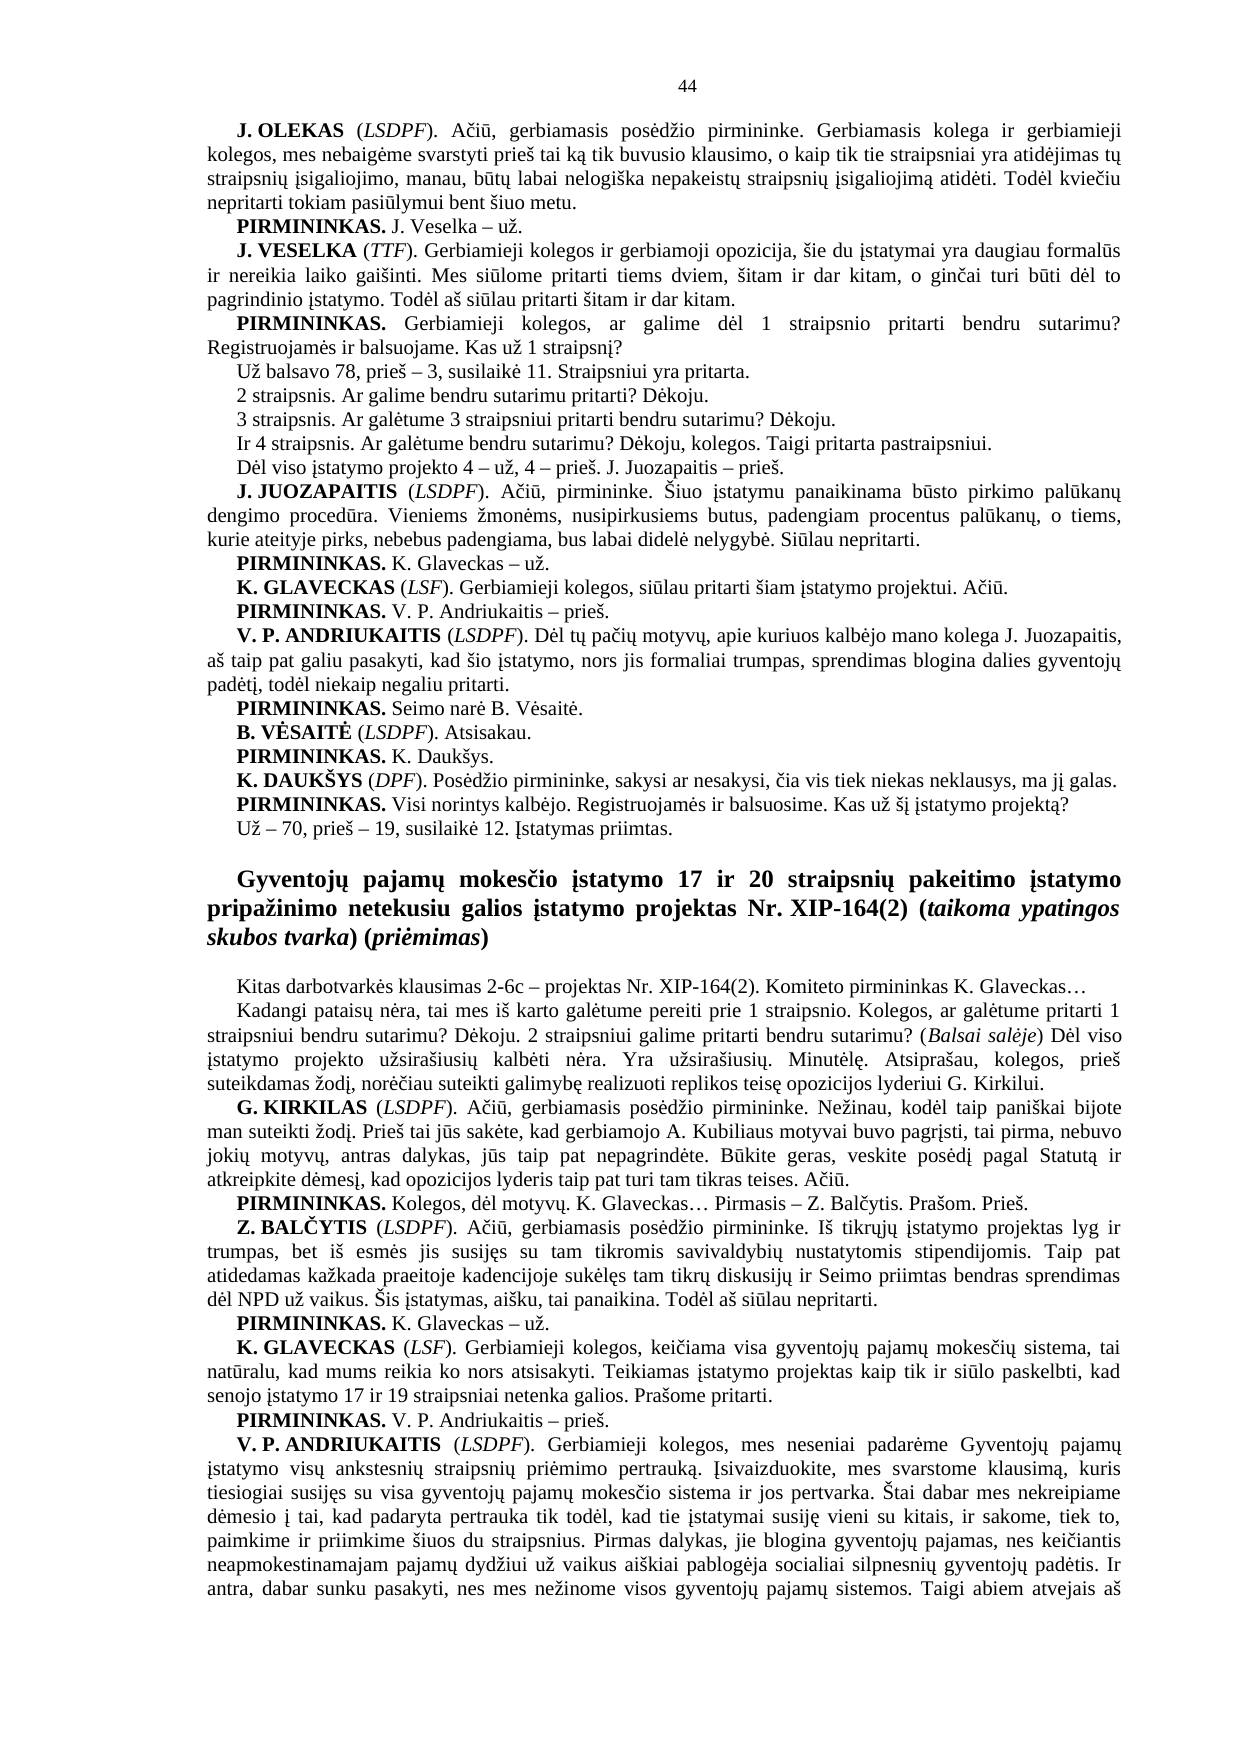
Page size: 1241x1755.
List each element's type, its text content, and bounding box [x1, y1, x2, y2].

text PIRMININKAS. Visi norintys kalbėjo. Registruojamės ir balsuosime. Kas už šį įstatymo projektą? [207, 792, 1122, 816]
text Kitas darbotvarkės klausimas 2-6c – projektas Nr. XIP-164(2). Komiteto pirmininkas K. Glaveckas… [207, 974, 1122, 998]
text PIRMININKAS. K. Glaveckas – už. [207, 551, 1122, 575]
text PIRMININKAS. K. Glaveckas – už. [207, 1311, 1122, 1335]
text Už balsavo 78, prieš – 3, susilaikė 11. Straipsniui yra pritarta. [207, 359, 1122, 383]
text J. OLEKAS (LSDPF). Ačiū, gerbiamasis posėdžio pirmininke. Gerbiamasis kolega ir gerbiamieji kolegos, mes nebaigėme svarstyti prieš tai ką tik buvusio klausimo, o kaip tik tie straipsniai yra atidėjimas tų straipsnių įsigaliojimo, manau, būtų labai nelogiška nepakeistų straipsnių įsigaliojimą atidėti. Todėl kviečiu nepritarti tokiam pasiūlymui bent šiuo metu. [207, 118, 1122, 214]
text V. P. ANDRIUKAITIS (LSDPF). Gerbiamieji kolegos, mes neseniai padarėme Gyventojų pajamų įstatymo visų ankstesnių straipsnių priėmimo pertrauką. Įsivaizduokite, mes svarstome klausimą, kuris tiesiogiai susijęs su visa gyventojų pajamų mokesčio sistema ir jos pertvarka. Štai dabar mes nekreipiame dėmesio į tai, kad padaryta pertrauka tik todėl, kad tie įstatymai susiję vieni su kitais, ir sakome, tiek to, paimkime ir priimkime šiuos du straipsnius. Pirmas dalykas, jie blogina gyventojų pajamas, nes keičiantis neapmokestinamajam pajamų dydžiui už vaikus aiškiai pablogėja socialiai silpnesnių gyventojų padėtis. Ir antra, dabar sunku pasakyti, nes mes nežinome visos gyventojų pajamų sistemos. Taigi abiem atvejais aš [207, 1432, 1122, 1600]
text Gyventojų pajamų mokesčio įstatymo 17 ir 20 straipsnių pakeitimo įstatymo pripažinimo netekusiu galios įstatymo projektas Nr. XIP-164(2) (taikoma ypatingos skubos tvarka) (priėmimas) [207, 864, 1122, 950]
text PIRMININKAS. V. P. Andriukaitis – prieš. [207, 599, 1122, 623]
text PIRMININKAS. J. Veselka – už. [207, 214, 1122, 238]
text PIRMININKAS. Kolegos, dėl motyvų. K. Glaveckas… Pirmasis – Z. Balčytis. Prašom. Prieš. [207, 1191, 1122, 1215]
text V. P. ANDRIUKAITIS (LSDPF). Dėl tų pačių motyvų, apie kuriuos kalbėjo mano kolega J. Juozapaitis, aš taip pat galiu pasakyti, kad šio įstatymo, nors jis formaliai trumpas, sprendimas blogina dalies gyventojų padėtį, todėl niekaip negaliu pritarti. [207, 623, 1122, 696]
text Kadangi pataisų nėra, tai mes iš karto galėtume pereiti prie 1 straipsnio. Kolegos, ar galėtume pritarti 1 straipsniui bendru sutarimu? Dėkoju. 2 straipsniui galime pritarti bendru sutarimu? (Balsai salėje) Dėl viso įstatymo projekto užsirašiusių kalbėti nėra. Yra užsirašiusių. Minutėlę. Atsiprašau, kolegos, prieš suteikdamas žodį, norėčiau suteikti galimybę realizuoti replikos teisę opozicijos lyderiui G. Kirkilui. [207, 998, 1122, 1095]
text J. JUOZAPAITIS (LSDPF). Ačiū, pirmininke. Šiuo įstatymu panaikinama būsto pirkimo palūkanų dengimo procedūra. Vieniems žmonėms, nusipirkusiems butus, padengiam procentus palūkanų, o tiems, kurie ateityje pirks, nebebus padengiama, bus labai didelė nelygybė. Siūlau nepritarti. [207, 479, 1122, 551]
text K. GLAVECKAS (LSF). Gerbiamieji kolegos, keičiama visa gyventojų pajamų mokesčių sistema, tai natūralu, kad mums reikia ko nors atsisakyti. Teikiamas įstatymo projektas kaip tik ir siūlo paskelbti, kad senojo įstatymo 17 ir 19 straipsniai netenka galios. Prašome pritarti. [207, 1335, 1122, 1407]
text PIRMININKAS. Gerbiamieji kolegos, ar galime dėl 1 straipsnio pritarti bendru sutarimu? Registruojamės ir balsuojame. Kas už 1 straipsnį? [207, 311, 1122, 359]
text J. VESELKA (TTF). Gerbiamieji kolegos ir gerbiamoji opozicija, šie du įstatymai yra daugiau formalūs ir nereikia laiko gaišinti. Mes siūlome pritarti tiems dviem, šitam ir dar kitam, o ginčai turi būti dėl to pagrindinio įstatymo. Todėl aš siūlau pritarti šitam ir dar kitam. [207, 238, 1122, 311]
text PIRMININKAS. V. P. Andriukaitis – prieš. [207, 1407, 1122, 1432]
text G. KIRKILAS (LSDPF). Ačiū, gerbiamasis posėdžio pirmininke. Nežinau, kodėl taip paniškai bijote man suteikti žodį. Prieš tai jūs sakėte, kad gerbiamojo A. Kubiliaus motyvai buvo pagrįsti, tai pirma, nebuvo jokių motyvų, antras dalykas, jūs taip pat nepagrindėte. Būkite geras, veskite posėdį pagal Statutą ir atkreipkite dėmesį, kad opozicijos lyderis taip pat turi tam tikras teises. Ačiū. [207, 1095, 1122, 1191]
text PIRMININKAS. K. Daukšys. [207, 744, 1122, 768]
text Z. BALČYTIS (LSDPF). Ačiū, gerbiamasis posėdžio pirmininke. Iš tikrųjų įstatymo projektas lyg ir trumpas, bet iš esmės jis susijęs su tam tikromis savivaldybių nustatytomis stipendijomis. Taip pat atidedamas kažkada praeitoje kadencijoje sukėlęs tam tikrų diskusijų ir Seimo priimtas bendras sprendimas dėl NPD už vaikus. Šis įstatymas, aišku, tai panaikina. Todėl aš siūlau nepritarti. [207, 1215, 1122, 1311]
text B. VĖSAITĖ (LSDPF). Atsisakau. [207, 720, 1122, 744]
text Ir 4 straipsnis. Ar galėtume bendru sutarimu? Dėkoju, kolegos. Taigi pritarta pastraipsniui. [207, 431, 1122, 455]
text K. DAUKŠYS (DPF). Posėdžio pirmininke, sakysi ar nesakysi, čia vis tiek niekas neklausys, ma jį galas. [207, 768, 1122, 792]
text PIRMININKAS. Seimo narė B. Vėsaitė. [207, 696, 1122, 720]
text Už – 70, prieš – 19, susilaikė 12. Įstatymas priimtas. [207, 816, 1122, 840]
text Dėl viso įstatymo projekto 4 – už, 4 – prieš. J. Juozapaitis – prieš. [207, 455, 1122, 479]
text 3 straipsnis. Ar galėtume 3 straipsniui pritarti bendru sutarimu? Dėkoju. [207, 407, 1122, 431]
text K. GLAVECKAS (LSF). Gerbiamieji kolegos, siūlau pritarti šiam įstatymo projektui. Ačiū. [207, 575, 1122, 599]
text 2 straipsnis. Ar galime bendru sutarimu pritarti? Dėkoju. [207, 383, 1122, 407]
